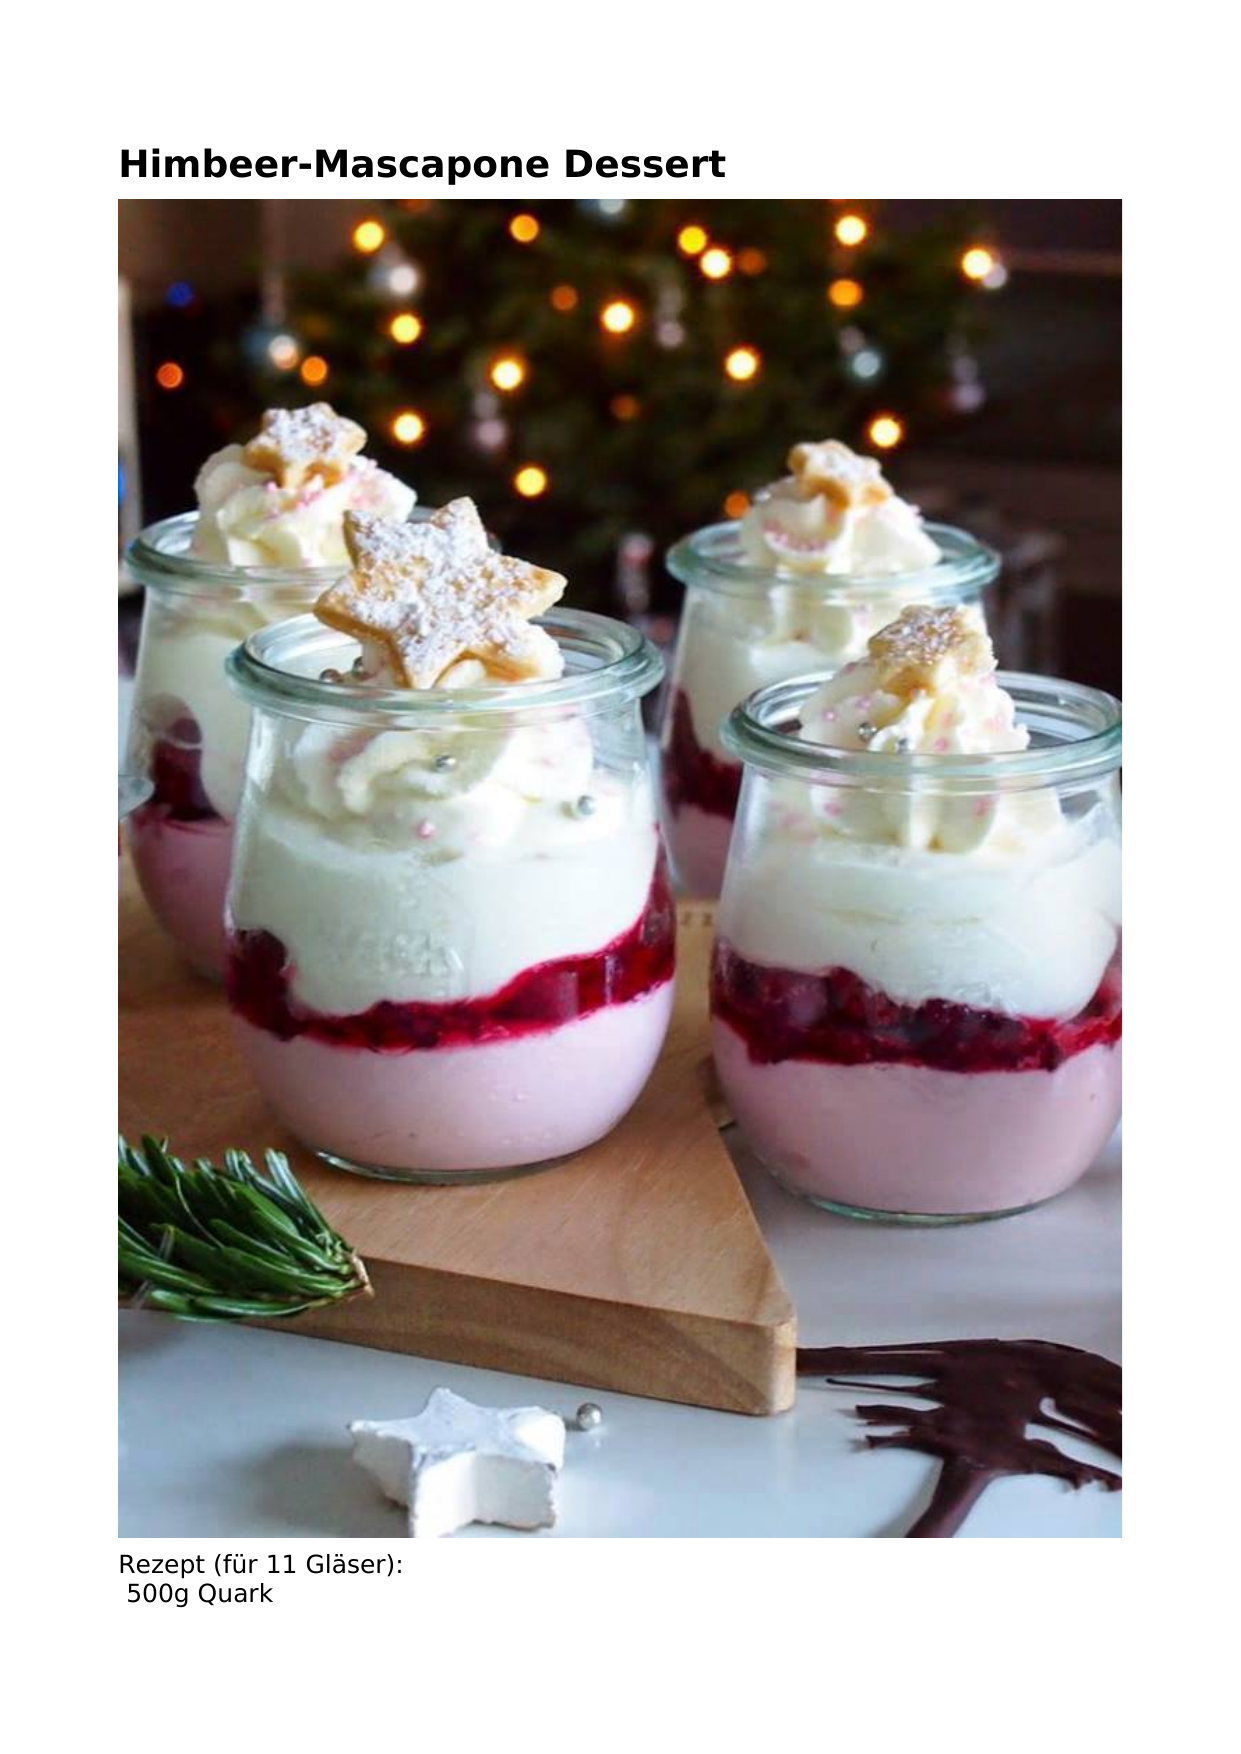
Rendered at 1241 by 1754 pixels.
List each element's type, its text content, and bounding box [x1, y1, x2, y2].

picture [118, 199, 1123, 1538]
text Rezept (für 11 Gläser): 500g Quark [118, 1550, 1122, 1609]
subtitle Himbeer-Mascapone Dessert [118, 143, 1122, 187]
